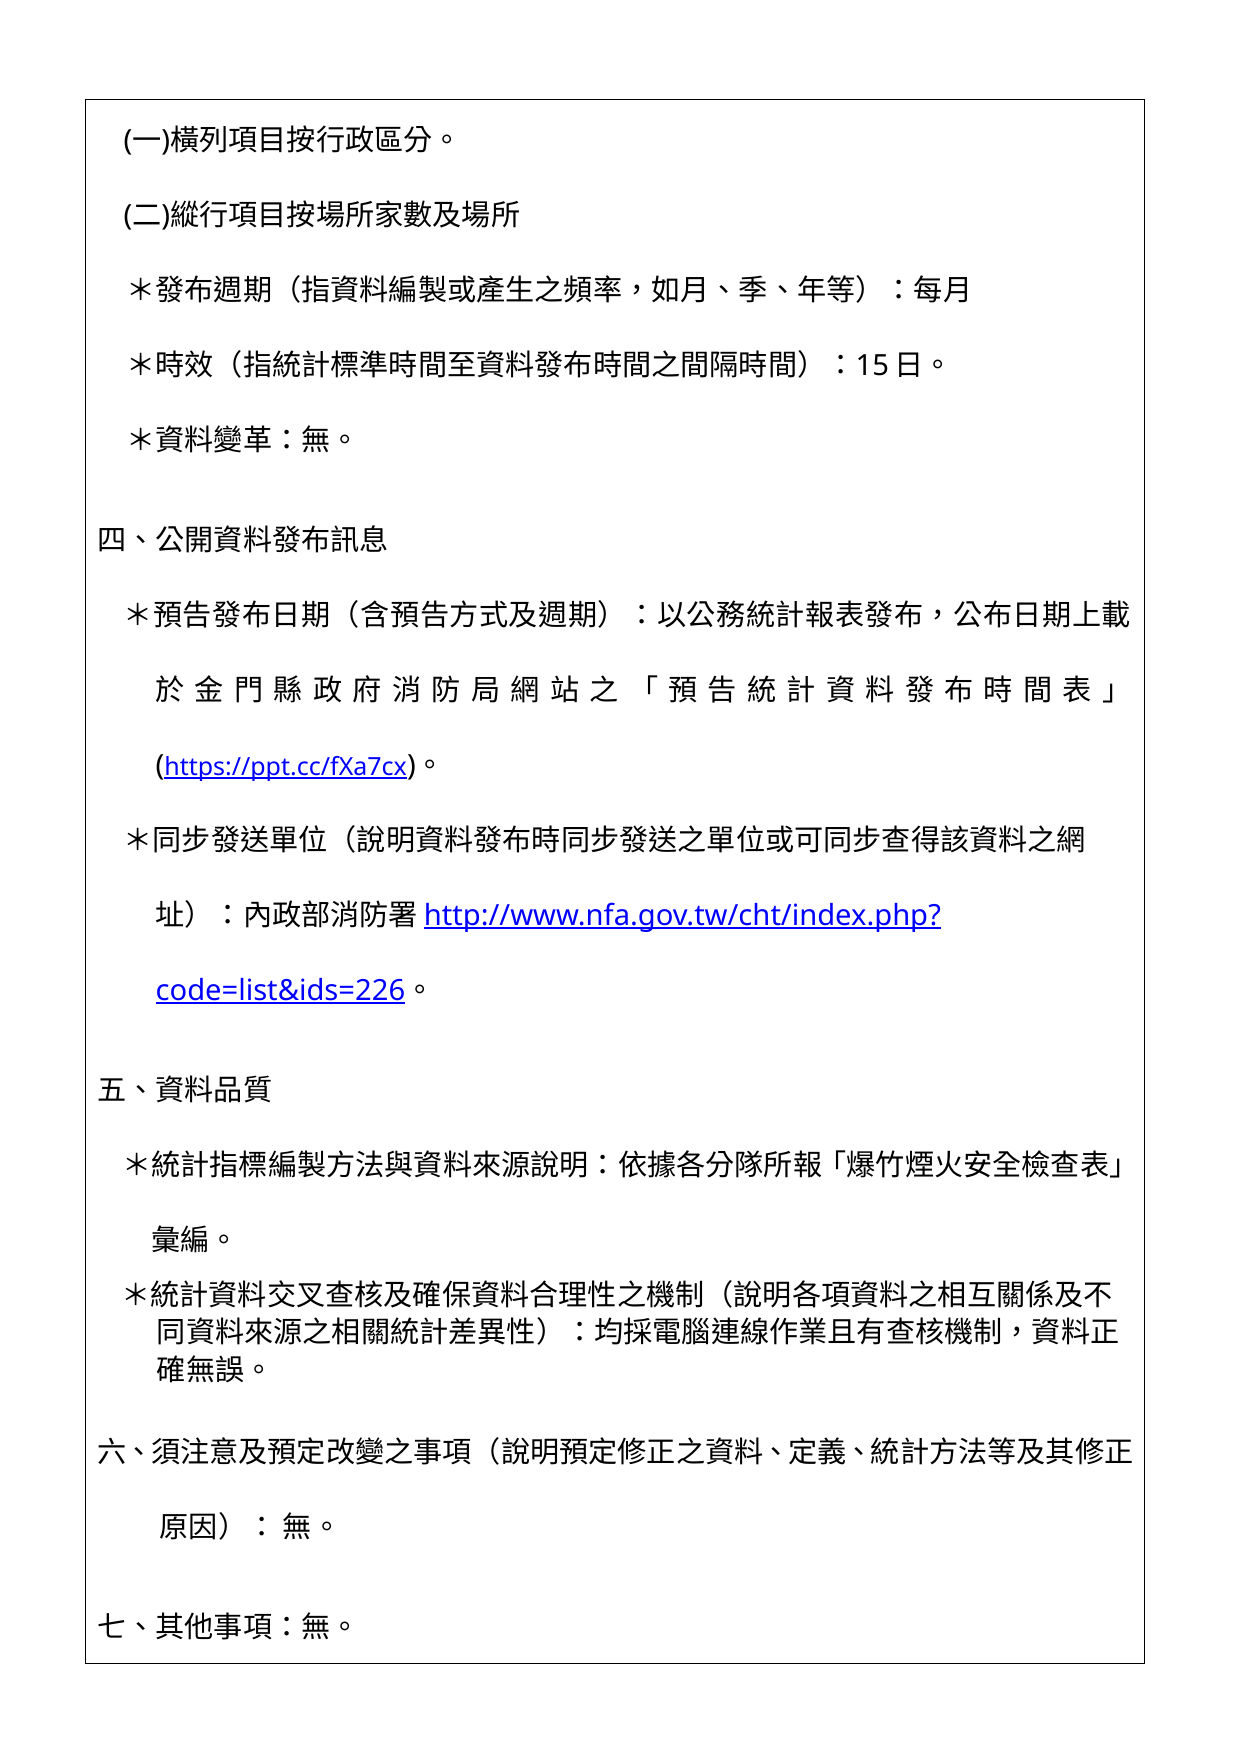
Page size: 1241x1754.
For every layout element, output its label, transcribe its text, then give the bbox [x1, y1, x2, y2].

table_header 統計資料背景說明 資料種類：災害防救統計 資料項目：金門縣爆竹煙火安全檢查 一、發布及編製機關單位 ＊發布機關、單位：金門縣消防局會計室 ＊編製單位：災害預防科 ＊聯絡人：李金龍 ＊聯絡電話：082-324021分機6101 ＊傳真：082-312354 ＊電子信箱：kinglong0603@hotmail.com 二、發布形式 口頭： （ ）記者會或說明會 書面： （ ）新聞稿 （v ）報表 （ ）書刊，刊名： ＊電子媒體： （ ）線上書刊及資料庫，網址： （ ）磁片 （ ）光碟片 （ ）其他 三、資料範圍、週期及時效 ＊統計地區範圍及對象：凡本縣內爆竹煙火製造、儲存、販賣、宗教廟會活動地點、進口爆竹煙火貿易商營業場所及可疑處所等，均為統計對象。 ＊統計標準時間：靜態資料以每月底之事實為準，動態資料以當月1日到月底之事實為準。 ＊統計項目定義： （一）製造場所：係指按「爆竹煙火管理條例」第6條規定取得製造許可之製造場所。 （二）達管制量之儲存及販賣場所：達爆竹煙火管理條例施行細則第4條所訂管制量之爆竹煙火儲存及販賣場所。 （三）未達管制量之販賣場所：未達爆竹煙火管理條例施行細則第4條所訂管制量之爆竹煙火販賣場所。 （四）進口貿易商營業場所：進口爆竹煙火貿易商營利事業登記證所載之營業場所，如上開營業場所經常無人，則改列其實際所在之營業場所。 （五）宗教廟會活動地點：燃放爆竹煙火之宗教廟會活動地點。 （六）可疑處所：易被利用非法製造及儲存爆竹煙火之可疑處所，如山上或海邊各隱僻地點之廢棄工寮或房屋等處所。 （七）檢查次數應依「消防機關辦理消防安全檢查注意事項」之規定辦理；檢查件次＝合格件次＋不合格件次。 ＊統計單位：家、次。 ＊統計分類： (一)橫列項目按行政區分。 (二)縱行項目按場所家數及場所 ＊發布週期（指資料編製或產生之頻率，如月、季、年等）：每月 ＊時效（指統計標準時間至資料發布時間之間隔時間）：15日。 ＊資料變革：無。 四、公開資料發布訊息 ＊預告發布日期（含預告方式及週期）：以公務統計報表發布，公布日期上載於金門縣政府消防局網站之「預告統計資料發布時間表」 (https://ppt.cc/fXa7cx)。 ＊同步發送單位（說明資料發布時同步發送之單位或可同步查得該資料之網址）：內政部消防署http://www.nfa.gov.tw/cht/index.php?code=list&ids=226。 五、資料品質 ＊統計指標編製方法與資料來源說明：依據各分隊所報「爆竹煙火安全檢查表」彙編。 ＊統計資料交叉查核及確保資料合理性之機制（說明各項資料之相互關係及不同資料來源之相關統計差異性）：均採電腦連線作業且有查核機制，資料正確無誤。 六、須注意及預定改變之事項（說明預定修正之資料、定義、統計方法等及其修正原因）： 無。 七、其他事項：無。 [86, 100, 1144, 1662]
